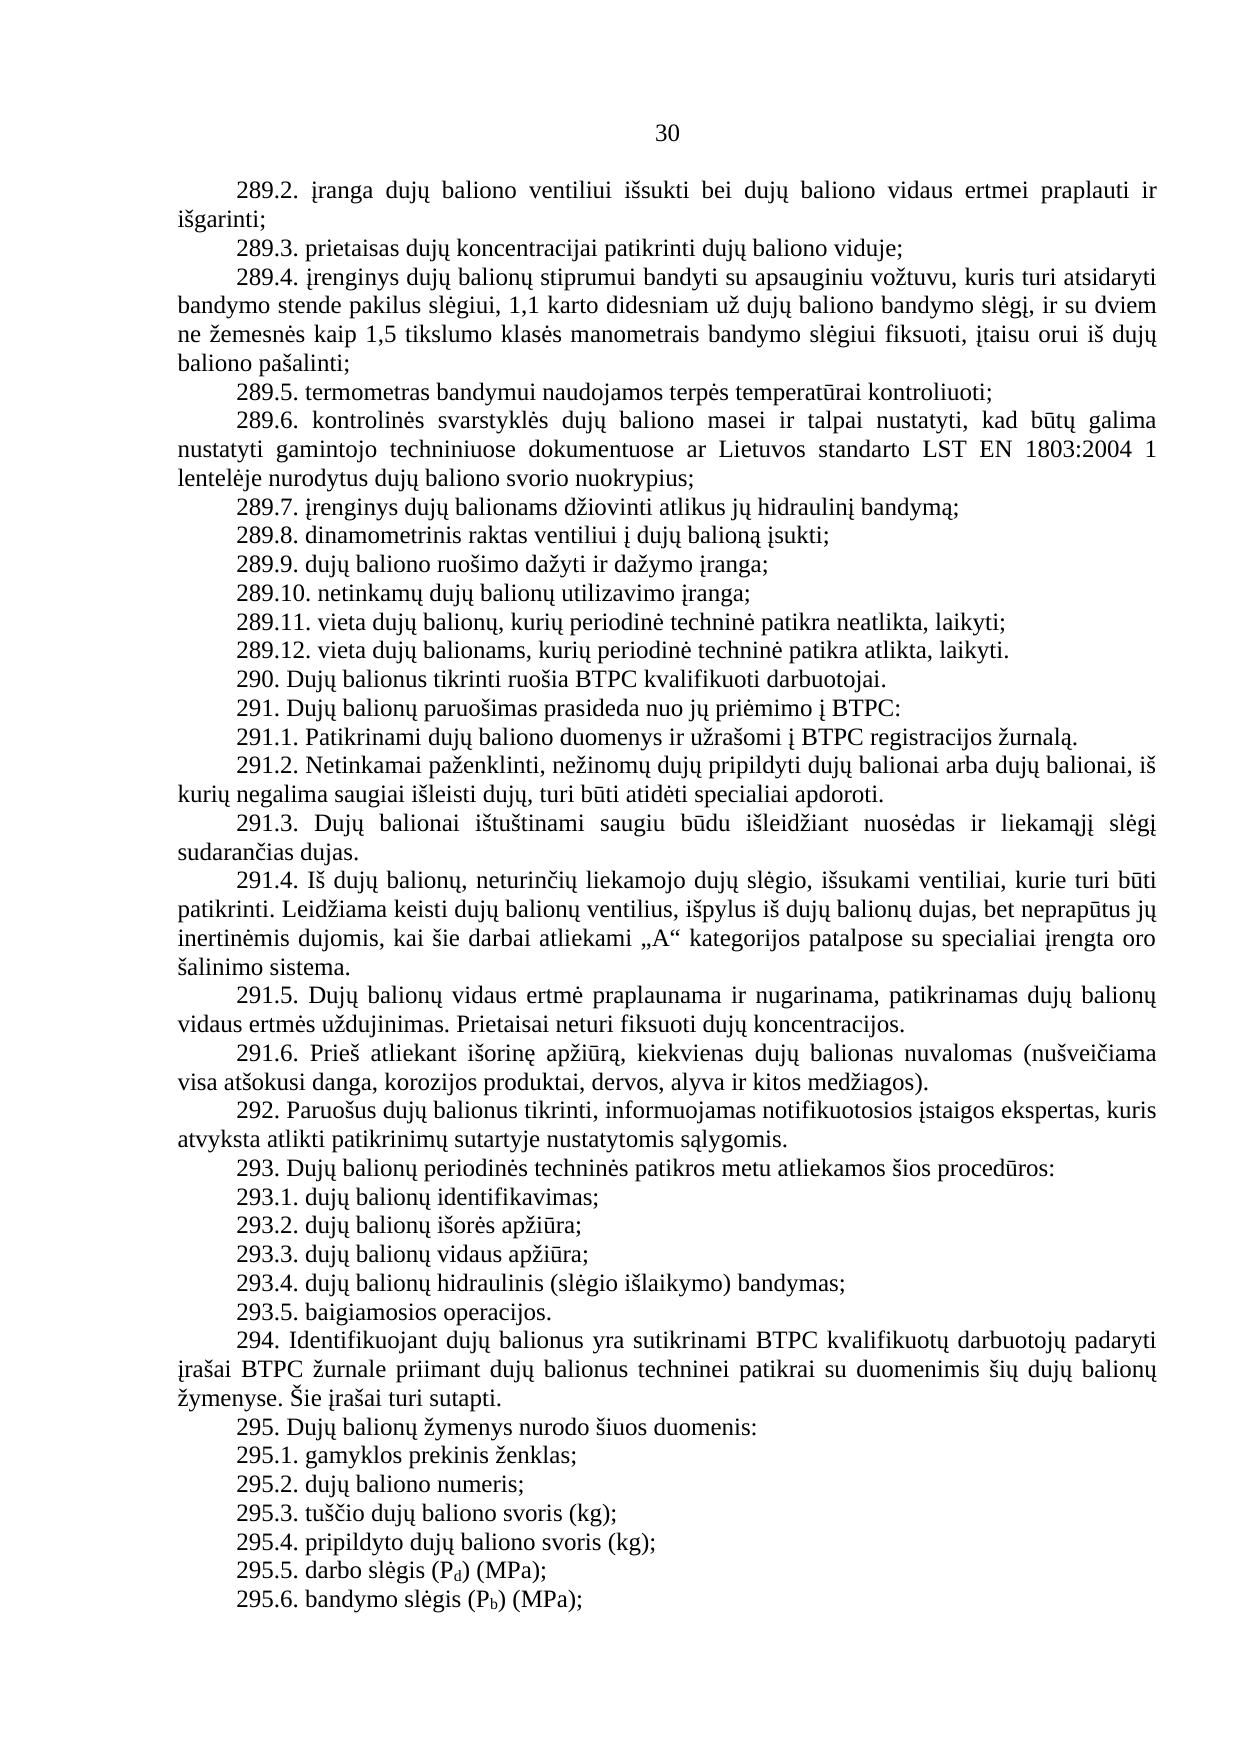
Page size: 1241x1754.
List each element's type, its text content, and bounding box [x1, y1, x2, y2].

text 291.2. Netinkamai paženklinti, nežinomų dujų pripildyti dujų balionai arba dujų balionai, iš kurių negalima saugiai išleisti dujų, turi būti atidėti specialiai apdoroti. [177, 751, 1157, 808]
text 289.4. įrenginys dujų balionų stiprumui bandyti su apsauginiu vožtuvu, kuris turi atsidaryti bandymo stende pakilus slėgiui, 1,1 karto didesniam už dujų baliono bandymo slėgį, ir su dviem ne žemesnės kaip 1,5 tikslumo klasės manometrais bandymo slėgiui fiksuoti, įtaisu orui iš dujų baliono pašalinti; [177, 262, 1157, 377]
text 289.2. įranga dujų baliono ventiliui išsukti bei dujų baliono vidaus ertmei praplauti ir išgarinti; [177, 176, 1157, 233]
text 289.3. prietaisas dujų koncentracijai patikrinti dujų baliono viduje; [177, 233, 1157, 262]
text 294. Identifikuojant dujų balionus yra sutikrinami BTPC kvalifikuotų darbuotojų padaryti įrašai BTPC žurnale priimant dujų balionus techninei patikrai su duomenimis šių dujų balionų žymenyse. Šie įrašai turi sutapti. [177, 1326, 1157, 1412]
text 292. Paruošus dujų balionus tikrinti, informuojamas notifikuotosios įstaigos ekspertas, kuris atvyksta atlikti patikrinimų sutartyje nustatytomis sąlygomis. [177, 1096, 1157, 1153]
text 291.4. Iš dujų balionų, neturinčių liekamojo dujų slėgio, išsukami ventiliai, kurie turi būti patikrinti. Leidžiama keisti dujų balionų ventilius, išpylus iš dujų balionų dujas, bet neprapūtus jų inertinėmis dujomis, kai šie darbai atliekami „A“ kategorijos patalpose su specialiai įrengta oro šalinimo sistema. [177, 866, 1157, 981]
text 289.6. kontrolinės svarstyklės dujų baliono masei ir talpai nustatyti, kad būtų galima nustatyti gamintojo techniniuose dokumentuose ar Lietuvos standarto LST EN 1803:2004 1 lentelėje nurodytus dujų baliono svorio nuokrypius; [177, 406, 1157, 492]
text 289.8. dinamometrinis raktas ventiliui į dujų balioną įsukti; [177, 521, 1157, 549]
text 293.3. dujų balionų vidaus apžiūra; [177, 1239, 1157, 1268]
text 293.1. dujų balionų identifikavimas; [177, 1182, 1157, 1211]
text 295.4. pripildyto dujų baliono svoris (kg); [177, 1527, 1157, 1556]
text 293. Dujų balionų periodinės techninės patikros metu atliekamos šios procedūros: [177, 1153, 1157, 1182]
text 289.10. netinkamų dujų balionų utilizavimo įranga; [177, 578, 1157, 607]
text 289.9. dujų baliono ruošimo dažyti ir dažymo įranga; [177, 549, 1157, 578]
text 289.5. termometras bandymui naudojamos terpės temperatūrai kontroliuoti; [177, 377, 1157, 406]
text 293.2. dujų balionų išorės apžiūra; [177, 1211, 1157, 1239]
text 295.2. dujų baliono numeris; [177, 1469, 1157, 1498]
text 289.12. vieta dujų balionams, kurių periodinė techninė patikra atlikta, laikyti. [177, 636, 1157, 664]
text 291.1. Patikrinami dujų baliono duomenys ir užrašomi į BTPC registracijos žurnalą. [177, 722, 1157, 751]
text 290. Dujų balionus tikrinti ruošia BTPC kvalifikuoti darbuotojai. [177, 664, 1157, 693]
text 291.3. Dujų balionai ištuštinami saugiu būdu išleidžiant nuosėdas ir liekamąjį slėgį sudarančias dujas. [177, 808, 1157, 866]
text 289.11. vieta dujų balionų, kurių periodinė techninė patikra neatlikta, laikyti; [177, 607, 1157, 636]
text 291.5. Dujų balionų vidaus ertmė praplaunama ir nugarinama, patikrinamas dujų balionų vidaus ertmės uždujinimas. Prietaisai neturi fiksuoti dujų koncentracijos. [177, 981, 1157, 1038]
text 291. Dujų balionų paruošimas prasideda nuo jų priėmimo į BTPC: [177, 693, 1157, 722]
text 293.5. baigiamosios operacijos. [177, 1297, 1157, 1326]
text 289.7. įrenginys dujų balionams džiovinti atlikus jų hidraulinį bandymą; [177, 492, 1157, 521]
text 295.1. gamyklos prekinis ženklas; [177, 1441, 1157, 1469]
text 293.4. dujų balionų hidraulinis (slėgio išlaikymo) bandymas; [177, 1268, 1157, 1297]
text 295.5. darbo slėgis (Pd) (MPa); [177, 1556, 1157, 1584]
text 291.6. Prieš atliekant išorinę apžiūrą, kiekvienas dujų balionas nuvalomas (nušveičiama visa atšokusi danga, korozijos produktai, dervos, alyva ir kitos medžiagos). [177, 1038, 1157, 1096]
text 295. Dujų balionų žymenys nurodo šiuos duomenis: [177, 1412, 1157, 1441]
text 295.3. tuščio dujų baliono svoris (kg); [177, 1498, 1157, 1527]
text 295.6. bandymo slėgis (Pb) (MPa); [177, 1584, 1157, 1613]
